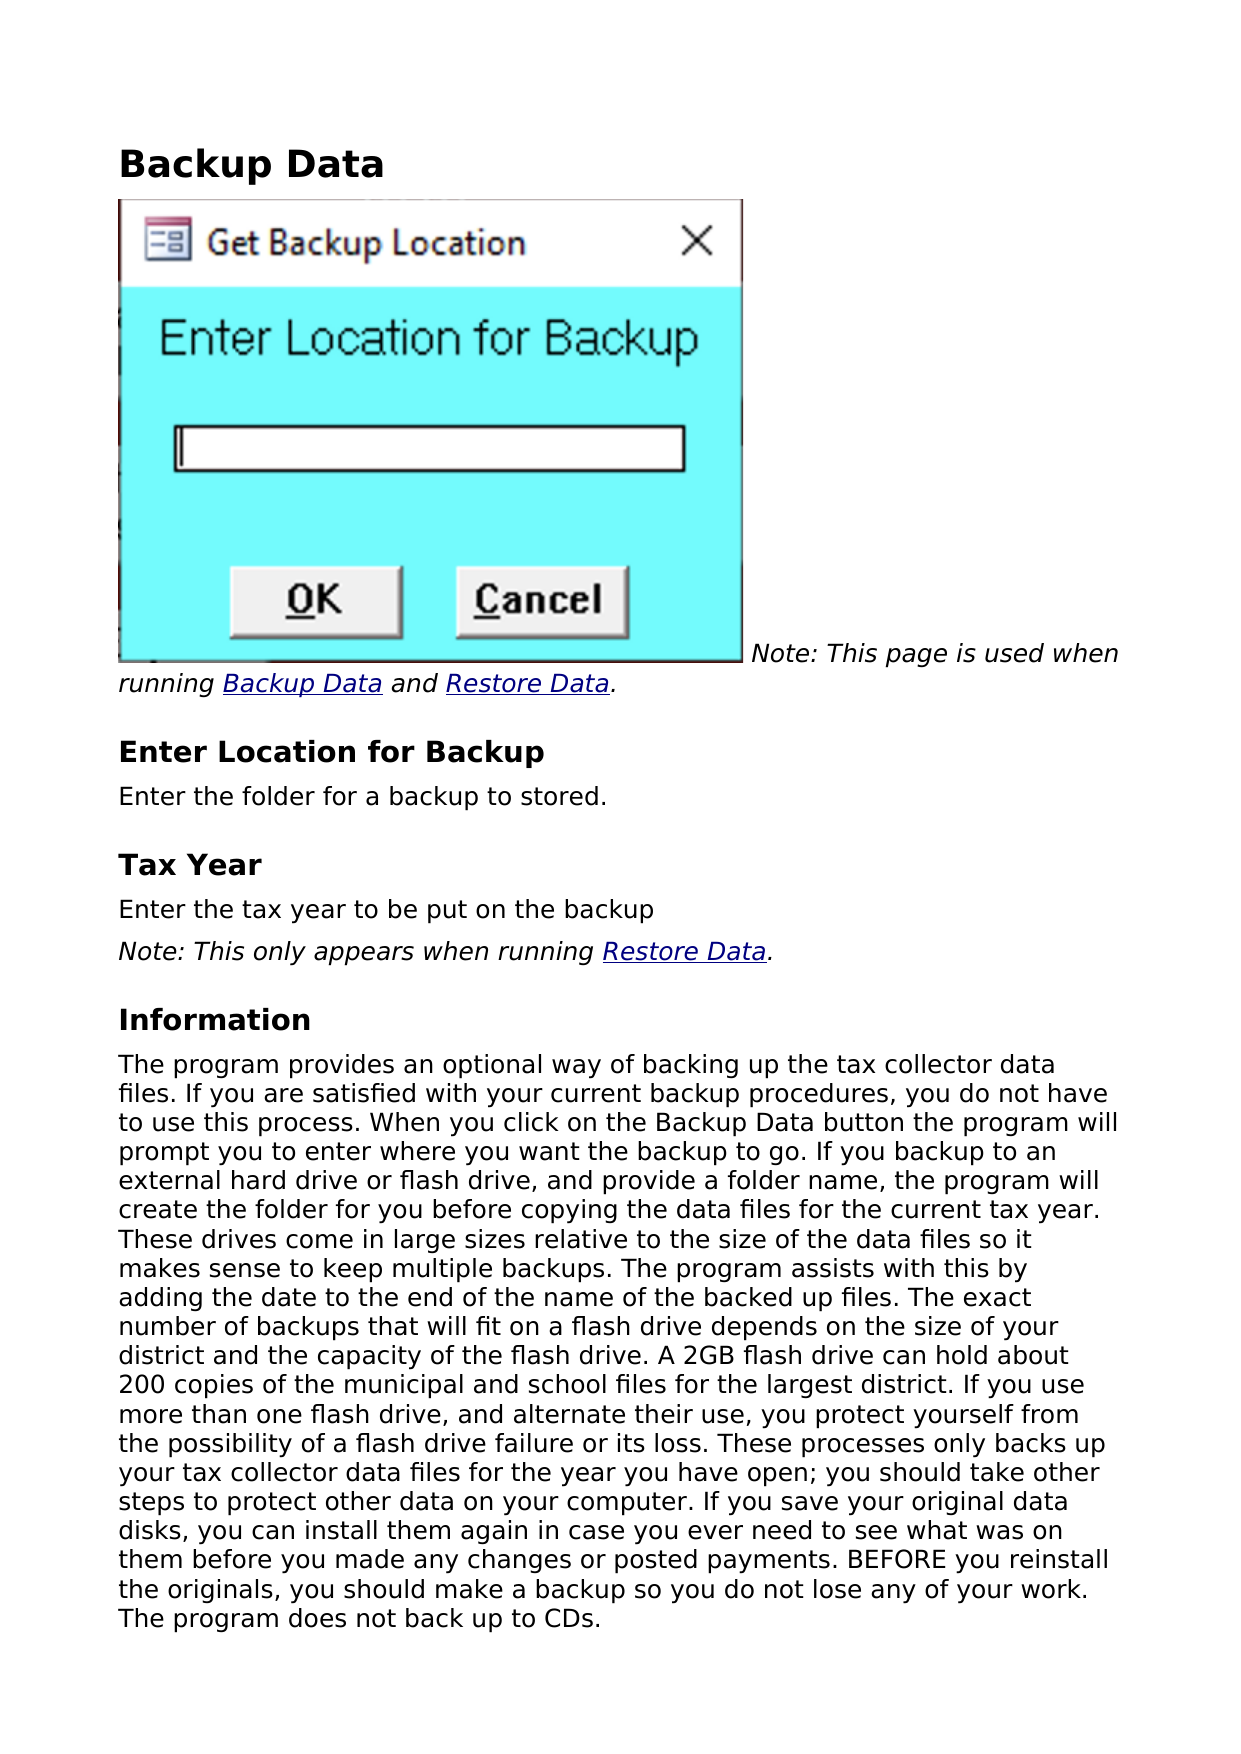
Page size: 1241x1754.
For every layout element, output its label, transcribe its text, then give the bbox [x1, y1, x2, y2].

text The program provides an optional way of backing up the tax collector data files. If you are satisfied with your current backup procedures, you do not have to use this process. When you click on the Backup Data button the program will prompt you to enter where you want the backup to go. If you backup to an external hard drive or flash drive, and provide a folder name, the program will create the folder for you before copying the data files for the current tax year. These drives come in large sizes relative to the size of the data files so it makes sense to keep multiple backups. The program assists with this by adding the date to the end of the name of the backed up files. The exact number of backups that will fit on a flash drive depends on the size of your district and the capacity of the flash drive. A 2GB flash drive can hold about 200 copies of the municipal and school files for the largest district. If you use more than one flash drive, and alternate their use, you protect yourself from the possibility of a flash drive failure or its loss. These processes only backs up your tax collector data files for the year you have open; you should take other steps to protect other data on your computer. If you save your original data disks, you can install them again in case you ever need to see what was on them before you made any changes or posted payments. BEFORE you reinstall the originals, you should make a backup so you do not lose any of your work. The program does not back up to CDs. [118, 1050, 1122, 1633]
subtitle Backup Data [118, 143, 1122, 187]
text Enter the tax year to be put on the backup [118, 895, 1122, 924]
picture [118, 199, 744, 663]
subtitle Enter Location for Backup [118, 736, 1122, 769]
subtitle Information [118, 1003, 1122, 1037]
text Note: This page is used when running Backup Data and Restore Data. [118, 199, 1122, 698]
text Note: This only appears when running Restore Data. [118, 937, 1122, 966]
subtitle Tax Year [118, 849, 1122, 883]
text Enter the folder for a backup to stored. [118, 782, 1122, 811]
